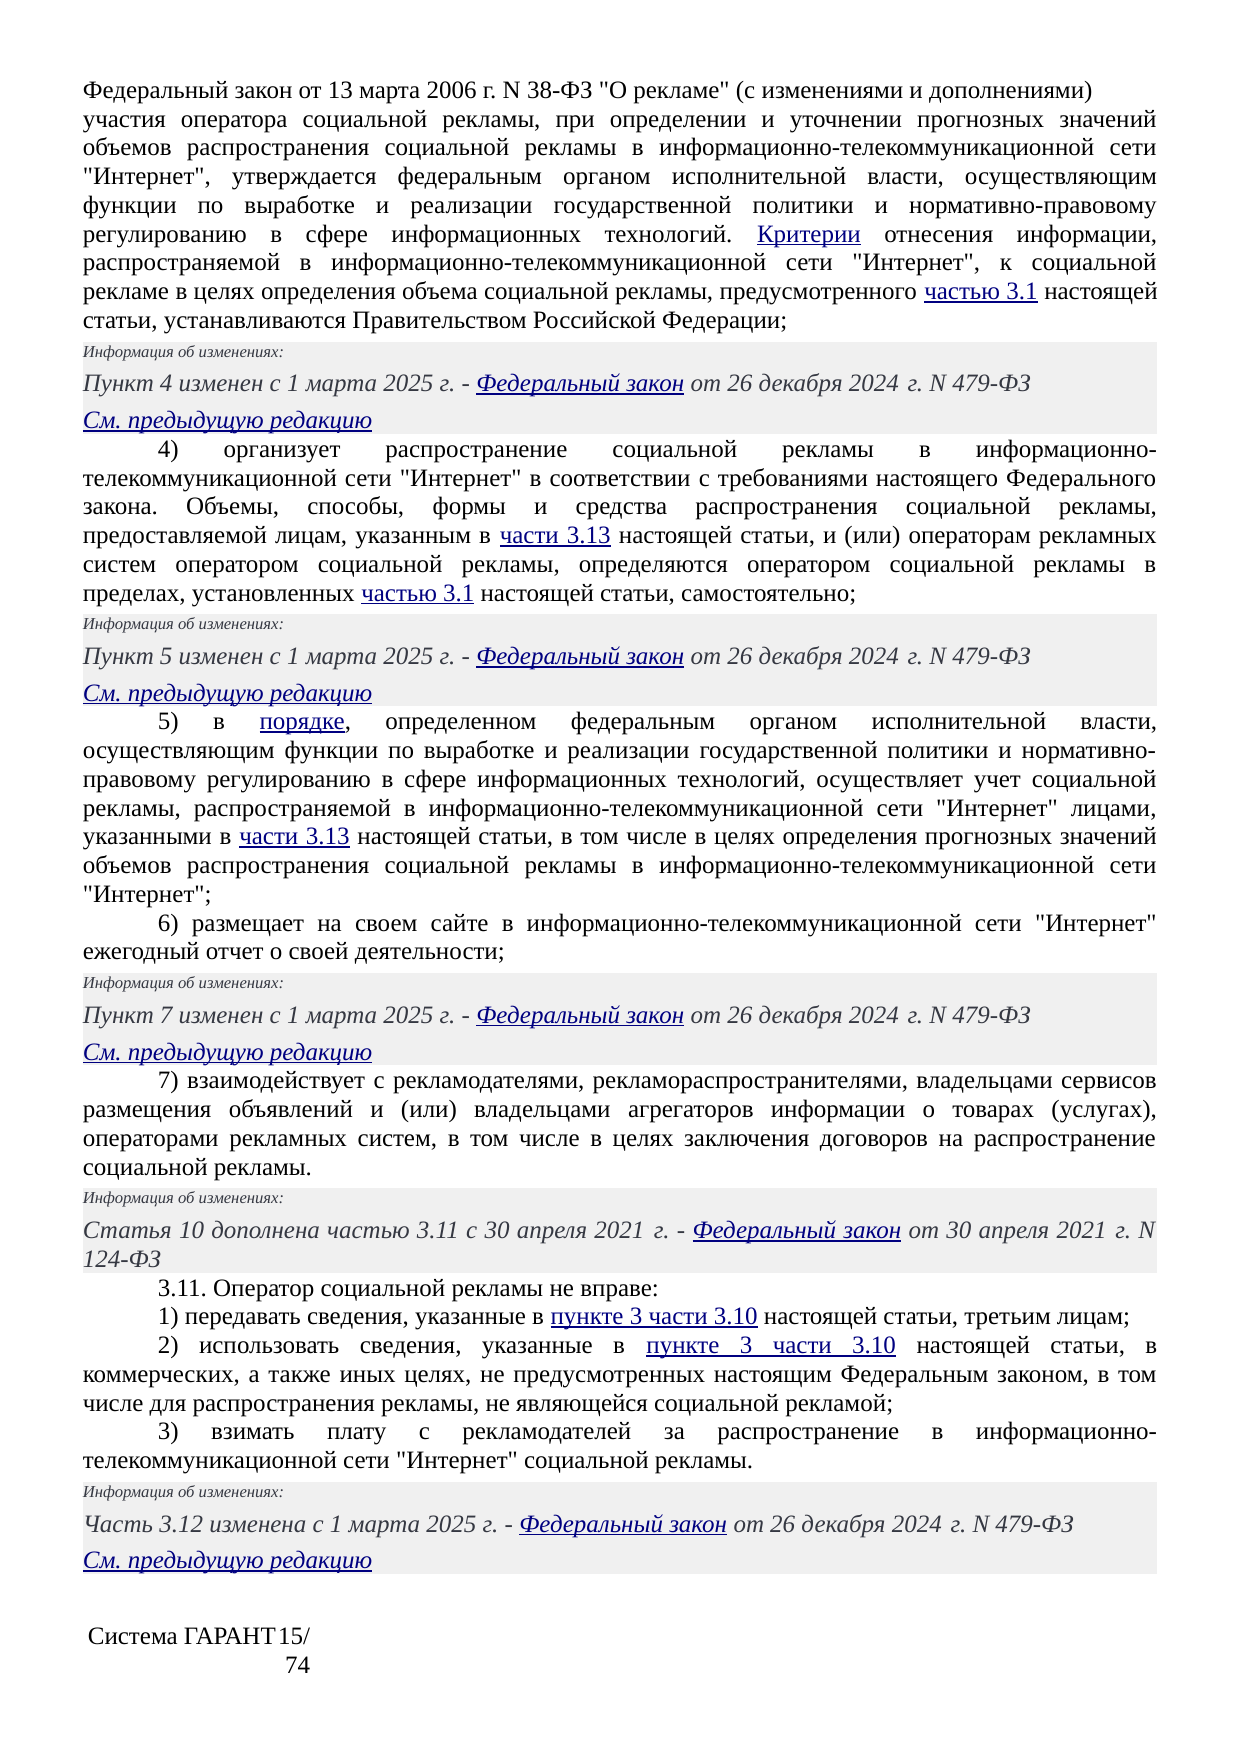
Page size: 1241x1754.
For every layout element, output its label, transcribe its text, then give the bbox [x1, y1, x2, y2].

text Информация об изменениях: [286, 614, 1157, 633]
text 5) в порядке, определенном федеральным органом исполнительной власти, осуществляющим функции по выработке и реализации государственной политики и нормативно-правовому регулированию в сфере информационных технологий, осуществляет учет социальной рекламы, распространяемой в информационно-телекоммуникационной сети "Интернет" лицами, указанными в части 3.13 настоящей статьи, в том числе в целях определения прогнозных значений объемов распространения социальной рекламы в информационно-телекоммуникационной сети "Интернет"; [83, 706, 1157, 908]
text 4) организует распространение социальной рекламы в информационно-телекоммуникационной сети "Интернет" в соответствии с требованиями настоящего Федерального закона. Объемы, способы, формы и средства распространения социальной рекламы, предоставляемой лицам, указанным в части 3.13 настоящей статьи, и (или) операторам рекламных систем оператором социальной рекламы, определяются оператором социальной рекламы в пределах, установленных частью 3.1 настоящей статьи, самостоятельно; [83, 434, 1157, 606]
text См. предыдущую редакцию [374, 1545, 1157, 1574]
text участия оператора социальной рекламы, при определении и уточнении прогнозных значений объемов распространения социальной рекламы в информационно-телекоммуникационной сети "Интернет", утверждается федеральным органом исполнительной власти, осуществляющим функции по выработке и реализации государственной политики и нормативно-правовому регулированию в сфере информационных технологий. Критерии отнесения информации, распространяемой в информационно-телекоммуникационной сети "Интернет", к социальной рекламе в целях определения объема социальной рекламы, предусмотренного частью 3.1 настоящей статьи, устанавливаются Правительством Российской Федерации; [83, 104, 1157, 334]
text 3.11. Оператор социальной рекламы не вправе: [83, 1273, 1157, 1301]
text Информация об изменениях: [286, 342, 1157, 361]
text Информация об изменениях: [286, 973, 1157, 992]
text Информация об изменениях: [286, 1188, 1157, 1207]
text См. предыдущую редакцию [374, 405, 1157, 434]
text Часть 3.12 изменена с 1 марта 2025 г. - Федеральный закон от 26 декабря 2024 г. N 479-ФЗ [1076, 1509, 1157, 1537]
text 7) взаимодействует с рекламодателями, рекламораспространителями, владельцами сервисов размещения объявлений и (или) владельцами агрегаторов информации о товарах (услугах), операторами рекламных систем, в том числе в целях заключения договоров на распространение социальной рекламы. [83, 1065, 1157, 1180]
text 3) взимать плату с рекламодателей за распространение в информационно-телекоммуникационной сети "Интернет" социальной рекламы. [83, 1416, 1157, 1474]
text 1) передавать сведения, указанные в пункте 3 части 3.10 настоящей статьи, третьим лицам; [83, 1301, 1157, 1330]
text См. предыдущую редакцию [374, 1037, 1157, 1065]
text Пункт 5 изменен с 1 марта 2025 г. - Федеральный закон от 26 декабря 2024 г. N 479-ФЗ [1033, 641, 1157, 670]
text См. предыдущую редакцию [374, 678, 1157, 706]
text Пункт 7 изменен с 1 марта 2025 г. - Федеральный закон от 26 декабря 2024 г. N 479-ФЗ [1033, 1000, 1157, 1029]
text Статья 10 дополнена частью 3.11 с 30 апреля 2021 г. - Федеральный закон от 30 апреля 2021 г. N 124-ФЗ [163, 1244, 1157, 1273]
text Пункт 4 изменен с 1 марта 2025 г. - Федеральный закон от 26 декабря 2024 г. N 479-ФЗ [83, 368, 1157, 397]
text 2) использовать сведения, указанные в пункте 3 части 3.10 настоящей статьи, в коммерческих, а также иных целях, не предусмотренных настоящим Федеральным законом, в том числе для распространения рекламы, не являющейся социальной рекламой; [83, 1330, 1157, 1416]
text Информация об изменениях: [286, 1482, 1157, 1501]
text 6) размещает на своем сайте в информационно-телекоммуникационной сети "Интернет" ежегодный отчет о своей деятельности; [83, 908, 1157, 965]
